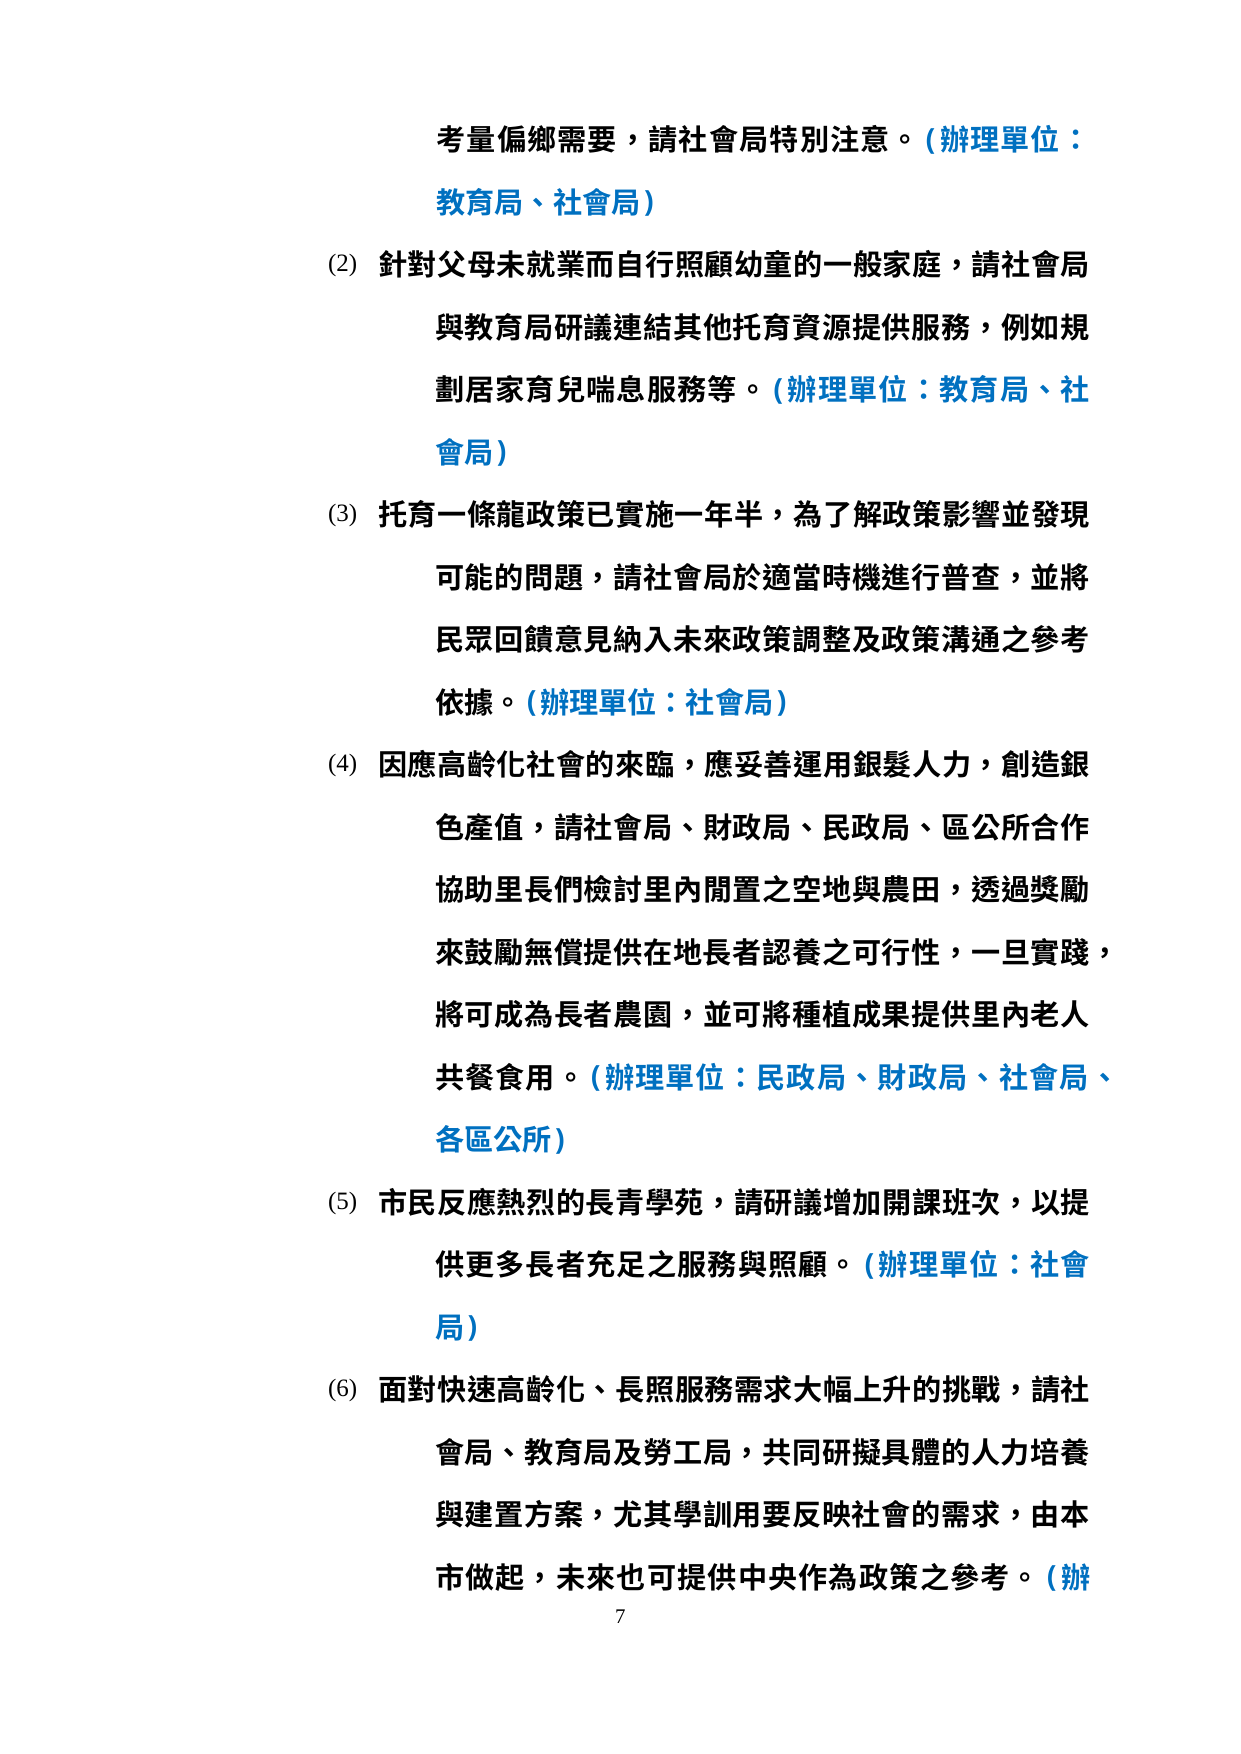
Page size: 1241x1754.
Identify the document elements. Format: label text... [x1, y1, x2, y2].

list 市民反應熱烈的長青學苑，請研議增加開課班次，以提供更多長者充足之服務與照顧。(辦理單位：社會局) [328, 1159, 1090, 1346]
list 托育一條龍政策已實施一年半，為了解政策影響並發現可能的問題，請社會局於適當時機進行普查，並將民眾回饋意見納入未來政策調整及政策溝通之參考依據。(辦理單位：社會局) [328, 471, 1090, 721]
list 針對父母未就業而自行照顧幼童的一般家庭，請社會局與教育局研議連結其他托育資源提供服務，例如規劃居家育兒喘息服務等。(辦理單位：教育局、社會局) [328, 221, 1090, 471]
list 請社會局與教育局設法「實質」擴大平價托育的涵蓋率，尤其應考量各區的托育需求與服務量能，讓偏鄉居民也能得到照顧。這一點在健全無飢餓網路時亦同，尤其是與民間合作的食物銀行聯盟店與發放站，應考量偏鄉需要，請社會局特別注意。(辦理單位：教育局、社會局) [328, 96, 1090, 221]
list 面對快速高齡化、長照服務需求大幅上升的挑戰，請社會局、教育局及勞工局，共同研擬具體的人力培養與建置方案，尤其學訓用要反映社會的需求，由本市做起，未來也可提供中央作為政策之參考。(辦 [328, 1346, 1090, 1596]
list 因應高齡化社會的來臨，應妥善運用銀髮人力，創造銀色產值，請社會局、財政局、民政局、區公所合作協助里長們檢討里內閒置之空地與農田，透過獎勵來鼓勵無償提供在地長者認養之可行性，一旦實踐，將可成為長者農園，並可將種植成果提供里內老人共餐食用。(辦理單位：民政局、財政局、社會局、各區公所) [328, 721, 1090, 1159]
